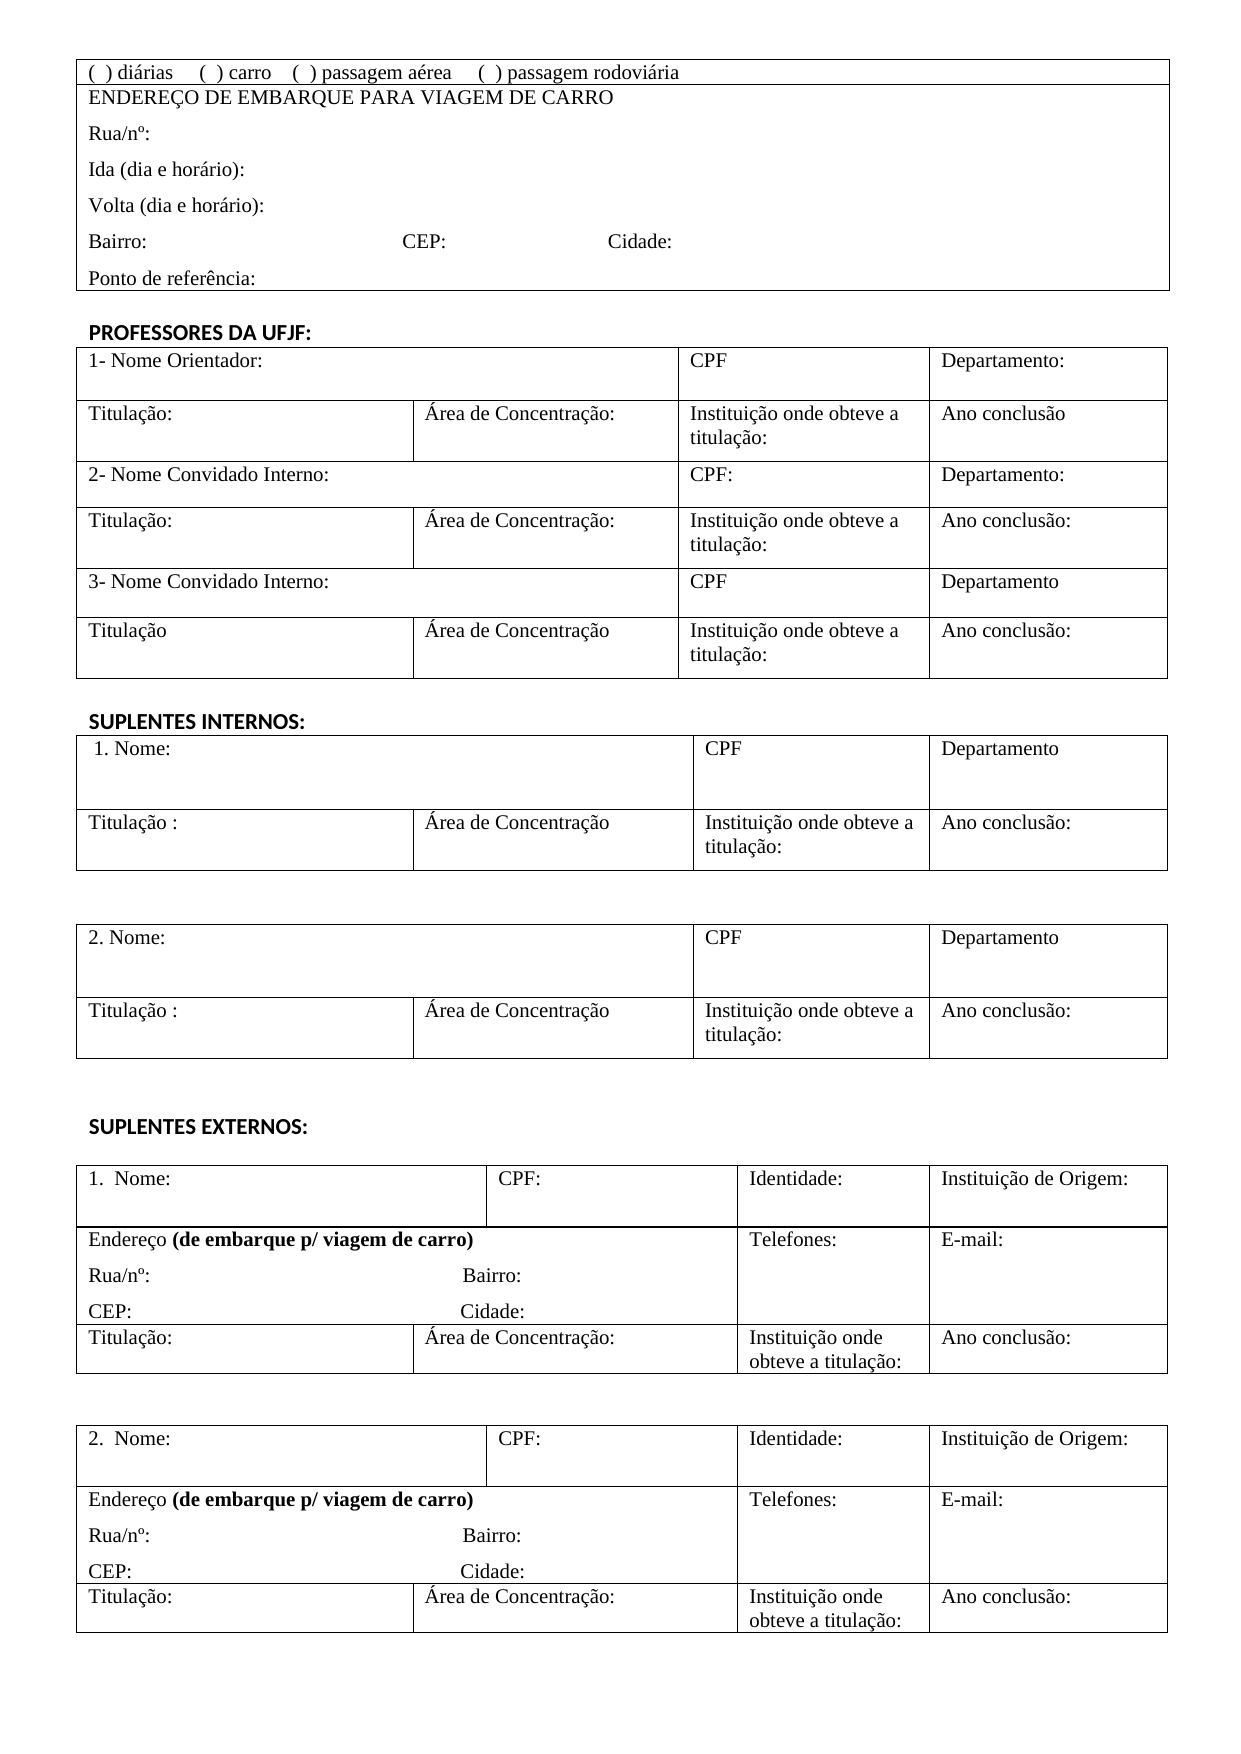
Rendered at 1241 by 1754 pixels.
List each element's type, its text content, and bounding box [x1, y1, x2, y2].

table_cell Departamento [930, 569, 1167, 617]
table_cell Ano conclusão: [930, 508, 1167, 568]
table_cell Área de Concentração: [414, 401, 678, 461]
table_cell Instituição onde obteve a titulação: [738, 1584, 929, 1632]
table_cell Telefones: [738, 1487, 929, 1583]
table_cell Área de Concentração [414, 618, 678, 678]
table_header CPF [694, 925, 929, 997]
table_cell Titulação [77, 618, 413, 678]
table_cell CPF [679, 569, 929, 617]
table_header CPF: [487, 1166, 737, 1226]
table_header 1. Nome: [77, 1166, 486, 1226]
table_cell Área de Concentração [414, 998, 693, 1058]
table_cell Ano conclusão: [930, 810, 1167, 870]
table_cell ( ) diárias ( ) carro ( ) passagem aérea ( ) passagem rodoviária [77, 60, 1169, 84]
table_cell Telefones: [738, 1228, 929, 1323]
table_cell Titulação: [77, 508, 413, 568]
table_cell 3- Nome Convidado Interno: [77, 569, 678, 617]
table_header Identidade: [738, 1166, 929, 1226]
text SUPLENTES EXTERNOS: [89, 1112, 1181, 1140]
table_cell Área de Concentração [414, 810, 693, 870]
table_header Departamento [930, 736, 1167, 808]
table_cell Ano conclusão: [930, 1325, 1167, 1373]
table_cell Instituição onde obteve a titulação: [679, 401, 929, 461]
table_header CPF [679, 348, 929, 400]
table_cell E-mail: [930, 1228, 1167, 1323]
table_cell Instituição onde obteve a titulação: [679, 618, 929, 678]
table_cell Área de Concentração: [414, 1325, 737, 1373]
table_cell Endereço (de embarque p/ viagem de carro) Rua/nº: Bairro: CEP: Cidade: [77, 1228, 737, 1323]
table_cell 2- Nome Convidado Interno: [77, 462, 678, 507]
table_cell Titulação: [77, 1584, 413, 1632]
table_cell Instituição onde obteve a titulação: [694, 998, 929, 1058]
table_cell Titulação: [77, 1325, 413, 1373]
table_header Departamento [930, 925, 1167, 997]
table_header 1. Nome: [77, 736, 693, 808]
table_cell Área de Concentração: [414, 1584, 737, 1632]
table_header Departamento: [930, 348, 1167, 400]
table_cell Ano conclusão [930, 401, 1167, 461]
table_header CPF [694, 736, 929, 808]
table_cell Titulação : [77, 998, 413, 1058]
table_header CPF: [487, 1426, 737, 1486]
text PROFESSORES DA UFJF: [89, 318, 1181, 347]
table_cell Endereço (de embarque p/ viagem de carro) Rua/nº: Bairro: CEP: Cidade: [77, 1487, 737, 1583]
table_cell Titulação : [77, 810, 413, 870]
table_cell Titulação: [77, 401, 413, 461]
table_cell Área de Concentração: [414, 508, 678, 568]
table_header 1- Nome Orientador: [77, 348, 678, 400]
table_cell Ano conclusão: [930, 998, 1167, 1058]
table_header 2. Nome: [77, 925, 693, 997]
table_cell Ano conclusão: [930, 618, 1167, 678]
table_cell Ano conclusão: [930, 1584, 1167, 1632]
table_cell Instituição onde obteve a titulação: [679, 508, 929, 568]
table_cell CPF: [679, 462, 929, 507]
table_cell ENDEREÇO DE EMBARQUE PARA VIAGEM DE CARRO Rua/nº: Ida (dia e horário): Volta (dia e horário): Bairro: CEP: Cidade: Ponto de referência: [77, 85, 1169, 289]
table_header Identidade: [738, 1426, 929, 1486]
table_cell Departamento: [930, 462, 1167, 507]
table_cell E-mail: [930, 1487, 1167, 1583]
table_header Instituição de Origem: [930, 1166, 1167, 1226]
table_header Instituição de Origem: [930, 1426, 1167, 1486]
table_header 2. Nome: [77, 1426, 486, 1486]
text SUPLENTES INTERNOS: [89, 707, 1181, 735]
table_cell Instituição onde obteve a titulação: [694, 810, 929, 870]
table_cell Instituição onde obteve a titulação: [738, 1325, 929, 1373]
